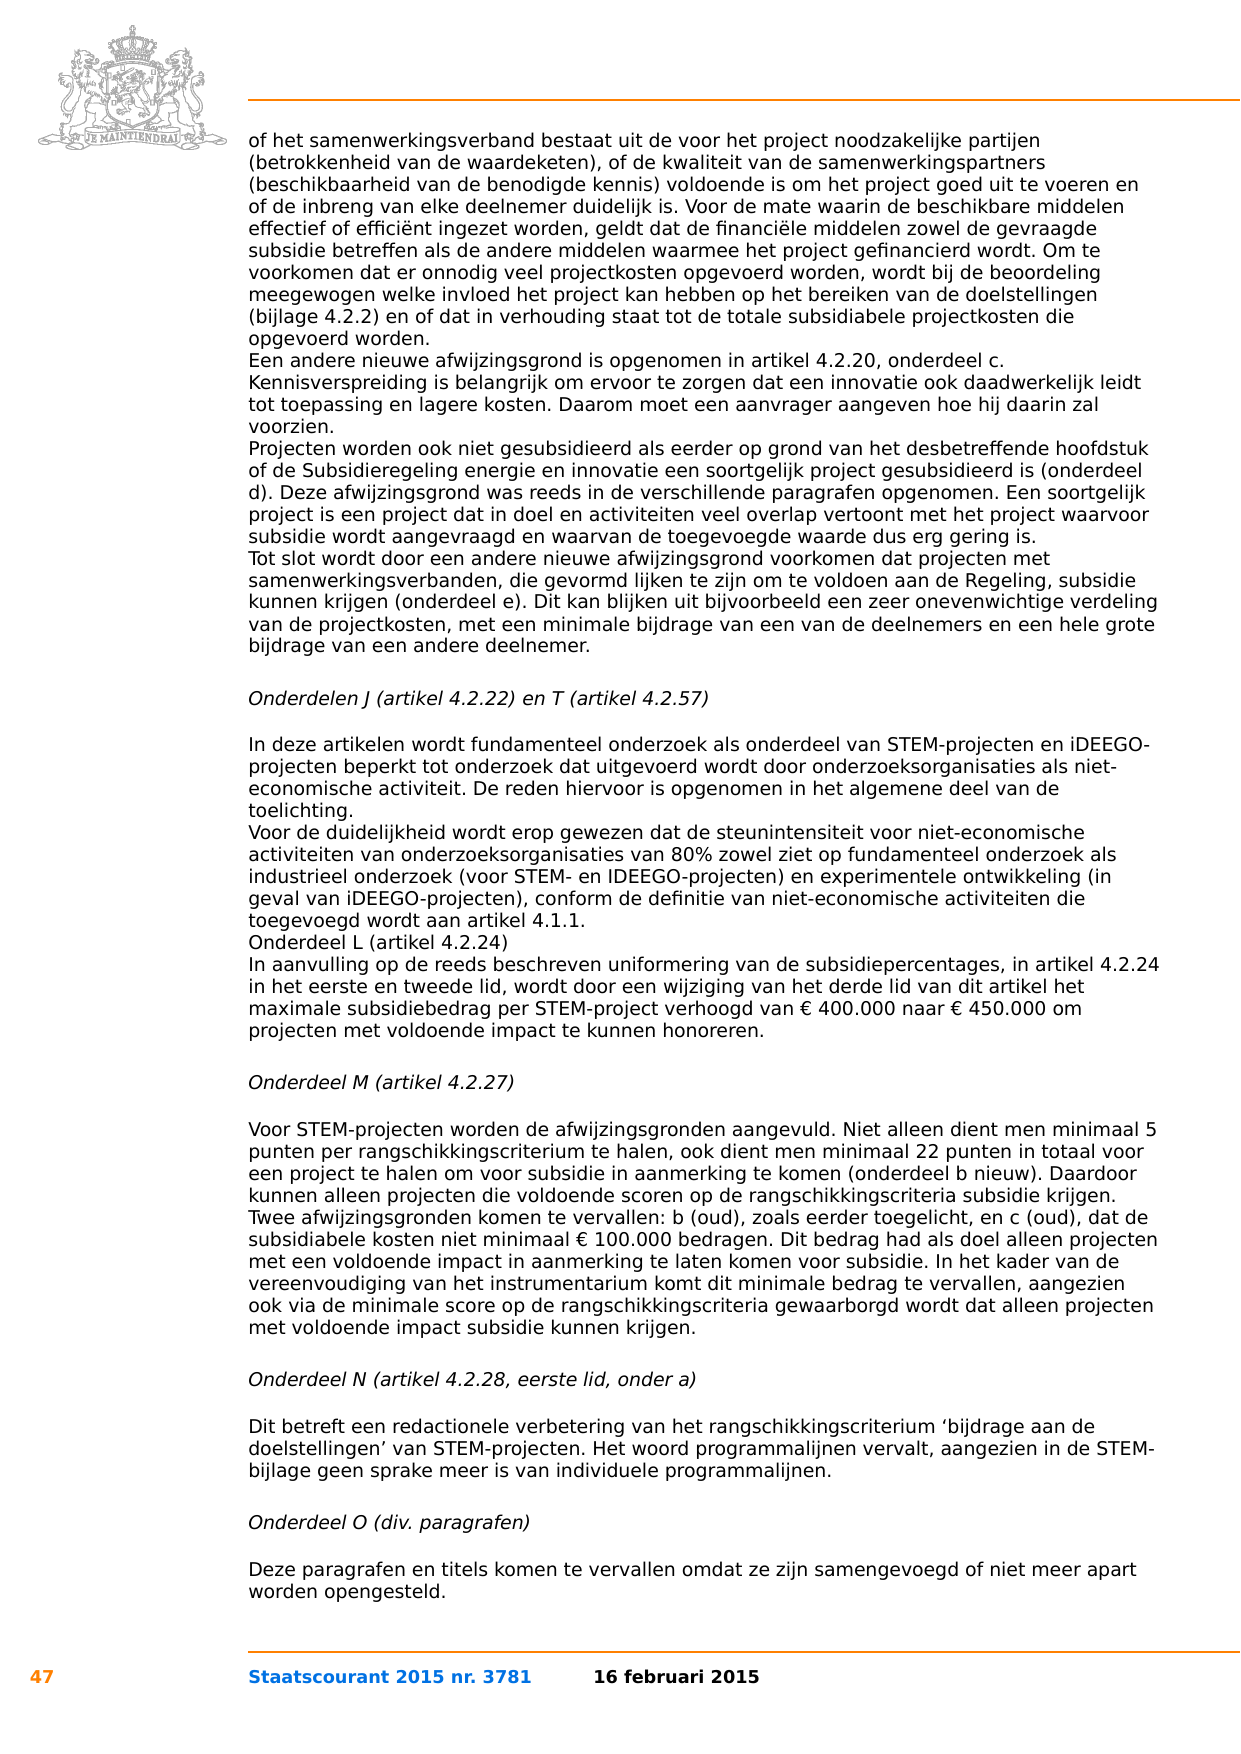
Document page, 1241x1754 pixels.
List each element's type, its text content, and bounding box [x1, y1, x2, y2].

text of het samenwerkingsverband bestaat uit de voor het project noodzakelijke partijen (betrokkenheid van de waardeketen), of de kwaliteit van de samenwerkingspartners (beschikbaarheid van de benodigde kennis) voldoende is om het project goed uit te voeren en of de inbreng van elke deelnemer duidelijk is. Voor de mate waarin de beschikbare middelen effectief of efficiënt ingezet worden, geldt dat de financiële middelen zowel de gevraagde subsidie betreffen als de andere middelen waarmee het project gefinancierd wordt. Om te voorkomen dat er onnodig veel projectkosten opgevoerd worden, wordt bij de beoordeling meegewogen welke invloed het project kan hebben op het bereiken van de doelstellingen (bijlage 4.2.2) en of dat in verhouding staat tot de totale subsidiabele projectkosten die opgevoerd worden. [248, 130, 1163, 350]
subtitle Onderdelen J (artikel 4.2.22) en T (artikel 4.2.57) [248, 687, 1163, 709]
text Onderdeel L (artikel 4.2.24) [248, 932, 1163, 954]
text Tot slot wordt door een andere nieuwe afwijzingsgrond voorkomen dat projecten met samenwerkingsverbanden, die gevormd lijken te zijn om te voldoen aan de Regeling, subsidie kunnen krijgen (onderdeel e). Dit kan blijken uit bijvoorbeeld een zeer onevenwichtige verdeling van de projectkosten, met een minimale bijdrage van een van de deelnemers en een hele grote bijdrage van een andere deelnemer. [248, 547, 1163, 657]
subtitle Onderdeel M (artikel 4.2.27) [248, 1072, 1163, 1094]
text Dit betreft een redactionele verbetering van het rangschikkingscriterium ‘bijdrage aan de doelstellingen’ van STEM-projecten. Het woord programmalijnen vervalt, aangezien in de STEM-bijlage geen sprake meer is van individuele programmalijnen. [248, 1416, 1163, 1482]
text In aanvulling op de reeds beschreven uniformering van de subsidiepercentages, in artikel 4.2.24 in het eerste en tweede lid, wordt door een wijziging van het derde lid van dit artikel het maximale subsidiebedrag per STEM-project verhoogd van € 400.000 naar € 450.000 om projecten met voldoende impact te kunnen honoreren. [248, 954, 1163, 1042]
text Voor STEM-projecten worden de afwijzingsgronden aangevuld. Niet alleen dient men minimaal 5 punten per rangschikkingscriterium te halen, ook dient men minimaal 22 punten in totaal voor een project te halen om voor subsidie in aanmerking te komen (onderdeel b nieuw). Daardoor kunnen alleen projecten die voldoende scoren op de rangschikkingscriteria subsidie krijgen. Twee afwijzingsgronden komen te vervallen: b (oud), zoals eerder toegelicht, en c (oud), dat de subsidiabele kosten niet minimaal € 100.000 bedragen. Dit bedrag had als doel alleen projecten met een voldoende impact in aanmerking te laten komen voor subsidie. In het kader van de vereenvoudiging van het instrumentarium komt dit minimale bedrag te vervallen, aangezien ook via de minimale score op de rangschikkingscriteria gewaarborgd wordt dat alleen projecten met voldoende impact subsidie kunnen krijgen. [248, 1119, 1163, 1339]
picture [38, 25, 227, 150]
text Voor de duidelijkheid wordt erop gewezen dat de steunintensiteit voor niet-economische activiteiten van onderzoeksorganisaties van 80% zowel ziet op fundamenteel onderzoek als industrieel onderzoek (voor STEM- en IDEEGO-projecten) en experimentele ontwikkeling (in geval van iDEEGO-projecten), conform de definitie van niet-economische activiteiten die toegevoegd wordt aan artikel 4.1.1. [248, 822, 1163, 932]
subtitle Onderdeel N (artikel 4.2.28, eerste lid, onder a) [248, 1369, 1163, 1391]
text In deze artikelen wordt fundamenteel onderzoek als onderdeel van STEM-projecten en iDEEGO-projecten beperkt tot onderzoek dat uitgevoerd wordt door onderzoeksorganisaties als niet-economische activiteit. De reden hiervoor is opgenomen in het algemene deel van de toelichting. [248, 734, 1163, 822]
subtitle Onderdeel O (div. paragrafen) [248, 1512, 1163, 1534]
text Projecten worden ook niet gesubsidieerd als eerder op grond van het desbetreffende hoofdstuk of de Subsidieregeling energie en innovatie een soortgelijk project gesubsidieerd is (onderdeel d). Deze afwijzingsgrond was reeds in de verschillende paragrafen opgenomen. Een soortgelijk project is een project dat in doel en activiteiten veel overlap vertoont met het project waarvoor subsidie wordt aangevraagd en waarvan de toegevoegde waarde dus erg gering is. [248, 438, 1163, 547]
text Een andere nieuwe afwijzingsgrond is opgenomen in artikel 4.2.20, onderdeel c. Kennisverspreiding is belangrijk om ervoor te zorgen dat een innovatie ook daadwerkelijk leidt tot toepassing en lagere kosten. Daarom moet een aanvrager aangeven hoe hij daarin zal voorzien. [248, 350, 1163, 438]
text Deze paragrafen en titels komen te vervallen omdat ze zijn samengevoegd of niet meer apart worden opengesteld. [248, 1559, 1163, 1603]
